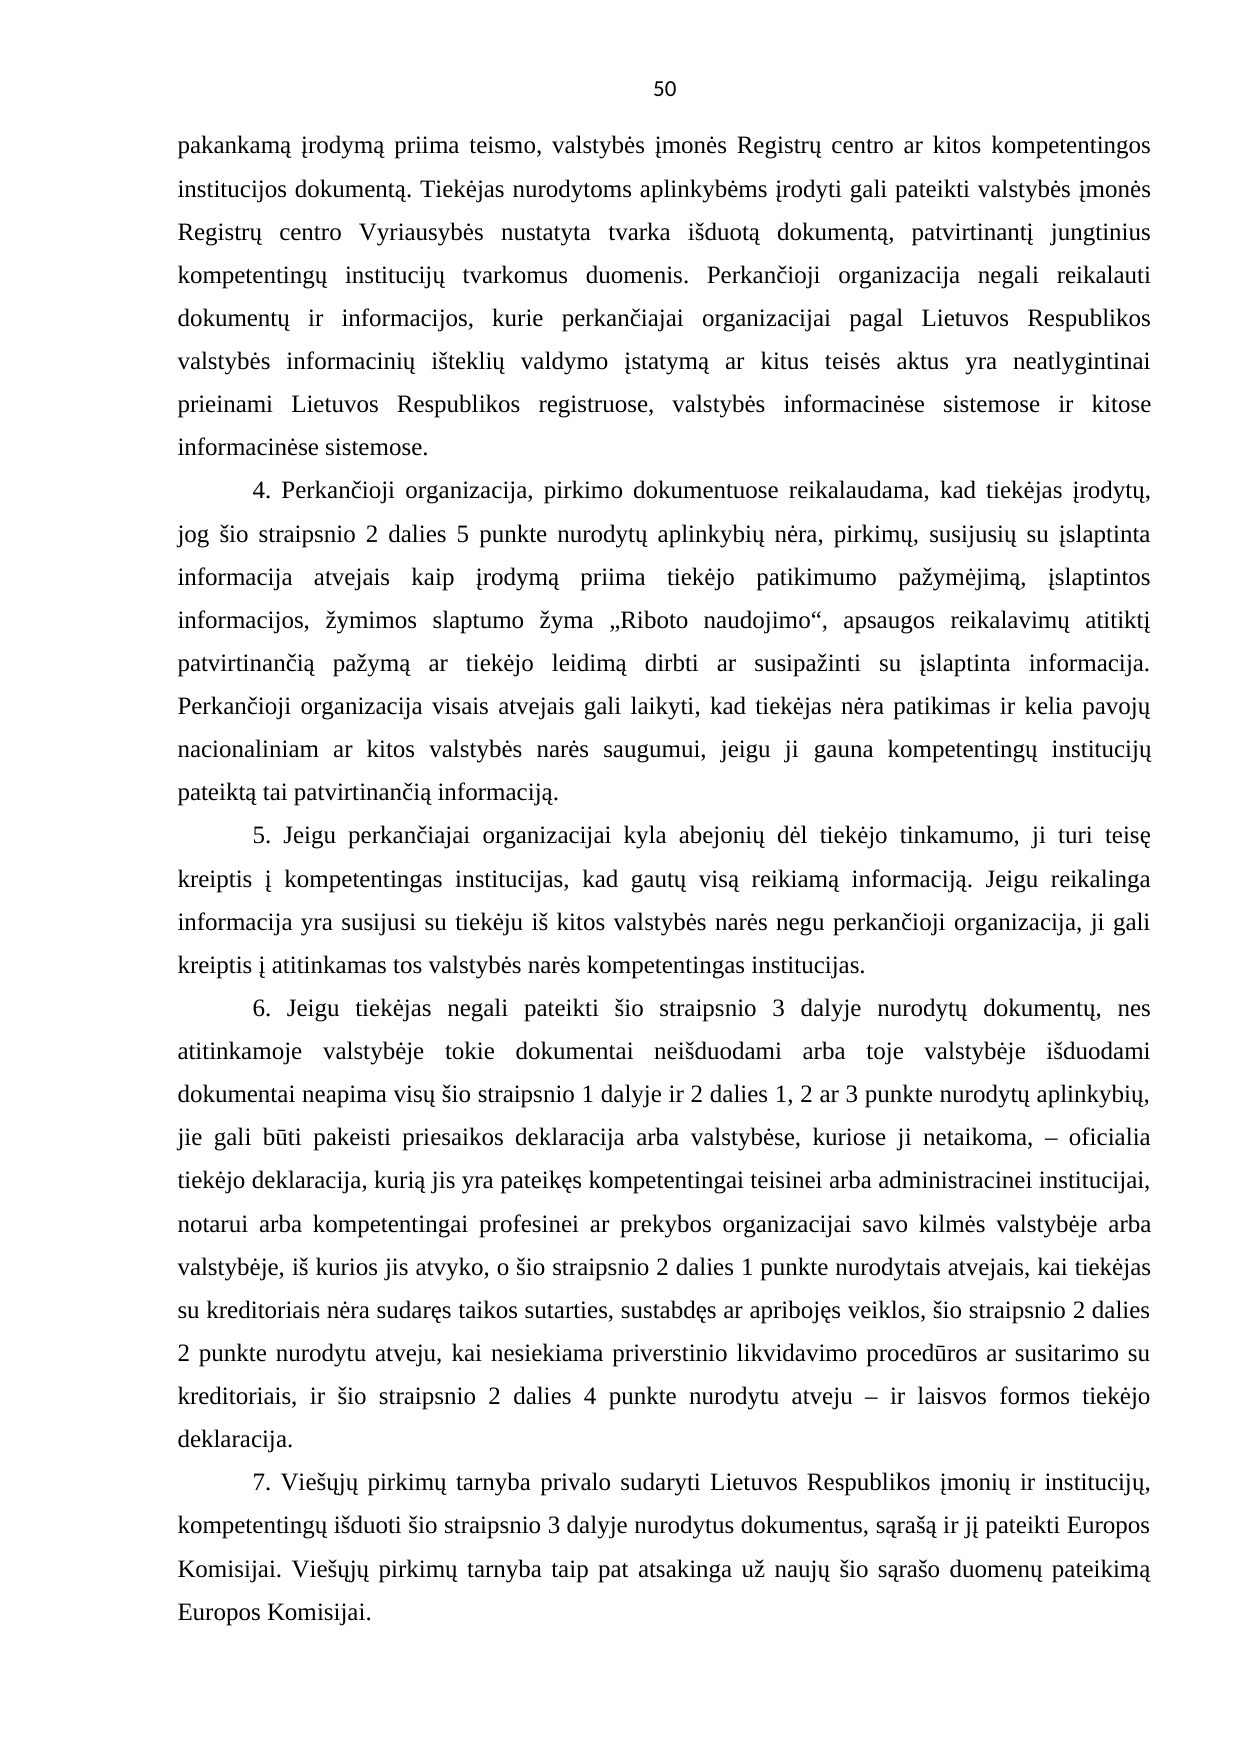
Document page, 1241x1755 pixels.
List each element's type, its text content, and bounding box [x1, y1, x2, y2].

text 7. Viešųjų pirkimų tarnyba privalo sudaryti Lietuvos Respublikos įmonių ir institucijų, kompetentingų išduoti šio straipsnio 3 dalyje nurodytus dokumentus, sąrašą ir jį pateikti Europos Komisijai. Viešųjų pirkimų tarnyba taip pat atsakinga už naujų šio sąrašo duomenų pateikimą Europos Komisijai. [177, 1467, 1152, 1626]
text 4. Perkančioji organizacija, pirkimo dokumentuose reikalaudama, kad tiekėjas įrodytų, jog šio straipsnio 2 dalies 5 punkte nurodytų aplinkybių nėra, pirkimų, susijusių su įslaptinta informacija atvejais kaip įrodymą priima tiekėjo patikimumo pažymėjimą, įslaptintos informacijos, žymimos slaptumo žyma „Riboto naudojimo“, apsaugos reikalavimų atitiktį patvirtinančią pažymą ar tiekėjo leidimą dirbti ar susipažinti su įslaptinta informacija. Perkančioji organizacija visais atvejais gali laikyti, kad tiekėjas nėra patikimas ir kelia pavojų nacionaliniam ar kitos valstybės narės saugumui, jeigu ji gauna kompetentingų institucijų pateiktą tai patvirtinančią informaciją. [177, 476, 1152, 806]
text 5. Jeigu perkančiajai organizacijai kyla abejonių dėl tiekėjo tinkamumo, ji turi teisę kreiptis į kompetentingas institucijas, kad gautų visą reikiamą informaciją. Jeigu reikalinga informacija yra susijusi su tiekėju iš kitos valstybės narės negu perkančioji organizacija, ji gali kreiptis į atitinkamas tos valstybės narės kompetentingas institucijas. [177, 821, 1152, 979]
text 6. Jeigu tiekėjas negali pateikti šio straipsnio 3 dalyje nurodytų dokumentų, nes atitinkamoje valstybėje tokie dokumentai neišduodami arba toje valstybėje išduodami dokumentai neapima visų šio straipsnio 1 dalyje ir 2 dalies 1, 2 ar 3 punkte nurodytų aplinkybių, jie gali būti pakeisti priesaikos deklaracija arba valstybėse, kuriose ji netaikoma, – oficialia tiekėjo deklaracija, kurią jis yra pateikęs kompetentingai teisinei arba administracinei institucijai, notarui arba kompetentingai profesinei ar prekybos organizacijai savo kilmės valstybėje arba valstybėje, iš kurios jis atvyko, o šio straipsnio 2 dalies 1 punkte nurodytais atvejais, kai tiekėjas su kreditoriais nėra sudaręs taikos sutarties, sustabdęs ar apribojęs veiklos, šio straipsnio 2 dalies 2 punkte nurodytu atveju, kai nesiekiama priverstinio likvidavimo procedūros ar susitarimo su kreditoriais, ir šio straipsnio 2 dalies 4 punkte nurodytu atveju – ir laisvos formos tiekėjo deklaracija. [177, 993, 1152, 1453]
text pakankamą įrodymą priima teismo, valstybės įmonės Registrų centro ar kitos kompetentingos institucijos dokumentą. Tiekėjas nurodytoms aplinkybėms įrodyti gali pateikti valstybės įmonės Registrų centro Vyriausybės nustatyta tvarka išduotą dokumentą, patvirtinantį jungtinius kompetentingų institucijų tvarkomus duomenis. Perkančioji organizacija negali reikalauti dokumentų ir informacijos, kurie perkančiajai organizacijai pagal Lietuvos Respublikos valstybės informacinių išteklių valdymo įstatymą ar kitus teisės aktus yra neatlygintinai prieinami Lietuvos Respublikos registruose, valstybės informacinėse sistemose ir kitose informacinėse sistemose. [177, 131, 1152, 461]
